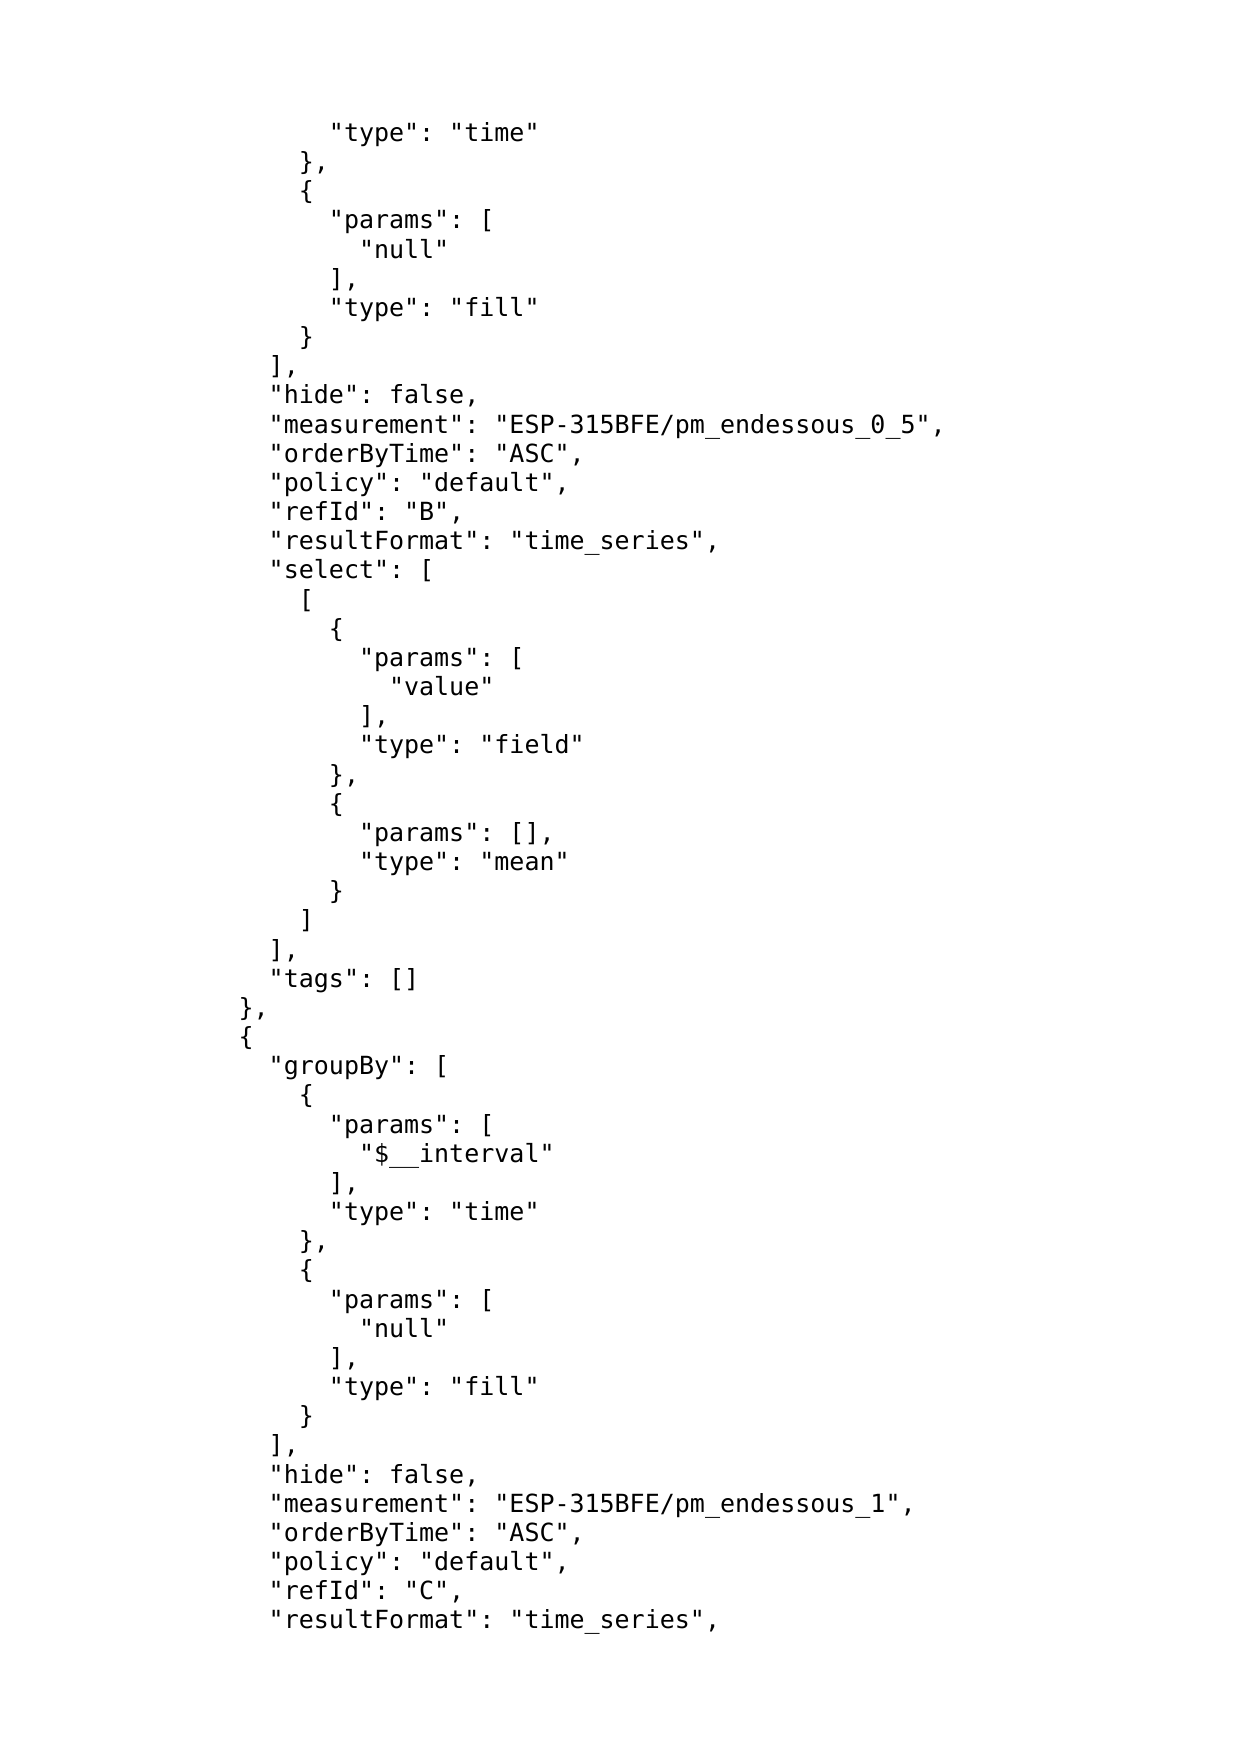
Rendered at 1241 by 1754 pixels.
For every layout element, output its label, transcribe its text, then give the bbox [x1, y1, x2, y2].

text "type": "time" }, { "params": [ "null" ], "type": "fill" } ], "hide": false, "measurement": "ESP-315BFE/pm_endessous_0_5", "orderByTime": "ASC", "policy": "default", "refId": "B", "resultFormat": "time_series", "select": [ [ { "params": [ "value" ], "type": "field" }, { "params": [], "type": "mean" } ] ], "tags": [] }, { "groupBy": [ { "params": [ "$__interval" ], "type": "time" }, { "params": [ "null" ], "type": "fill" } ], "hide": false, "measurement": "ESP-315BFE/pm_endessous_1", "orderByTime": "ASC", "policy": "default", "refId": "C", "resultFormat": "time_series", [118, 118, 1122, 1635]
